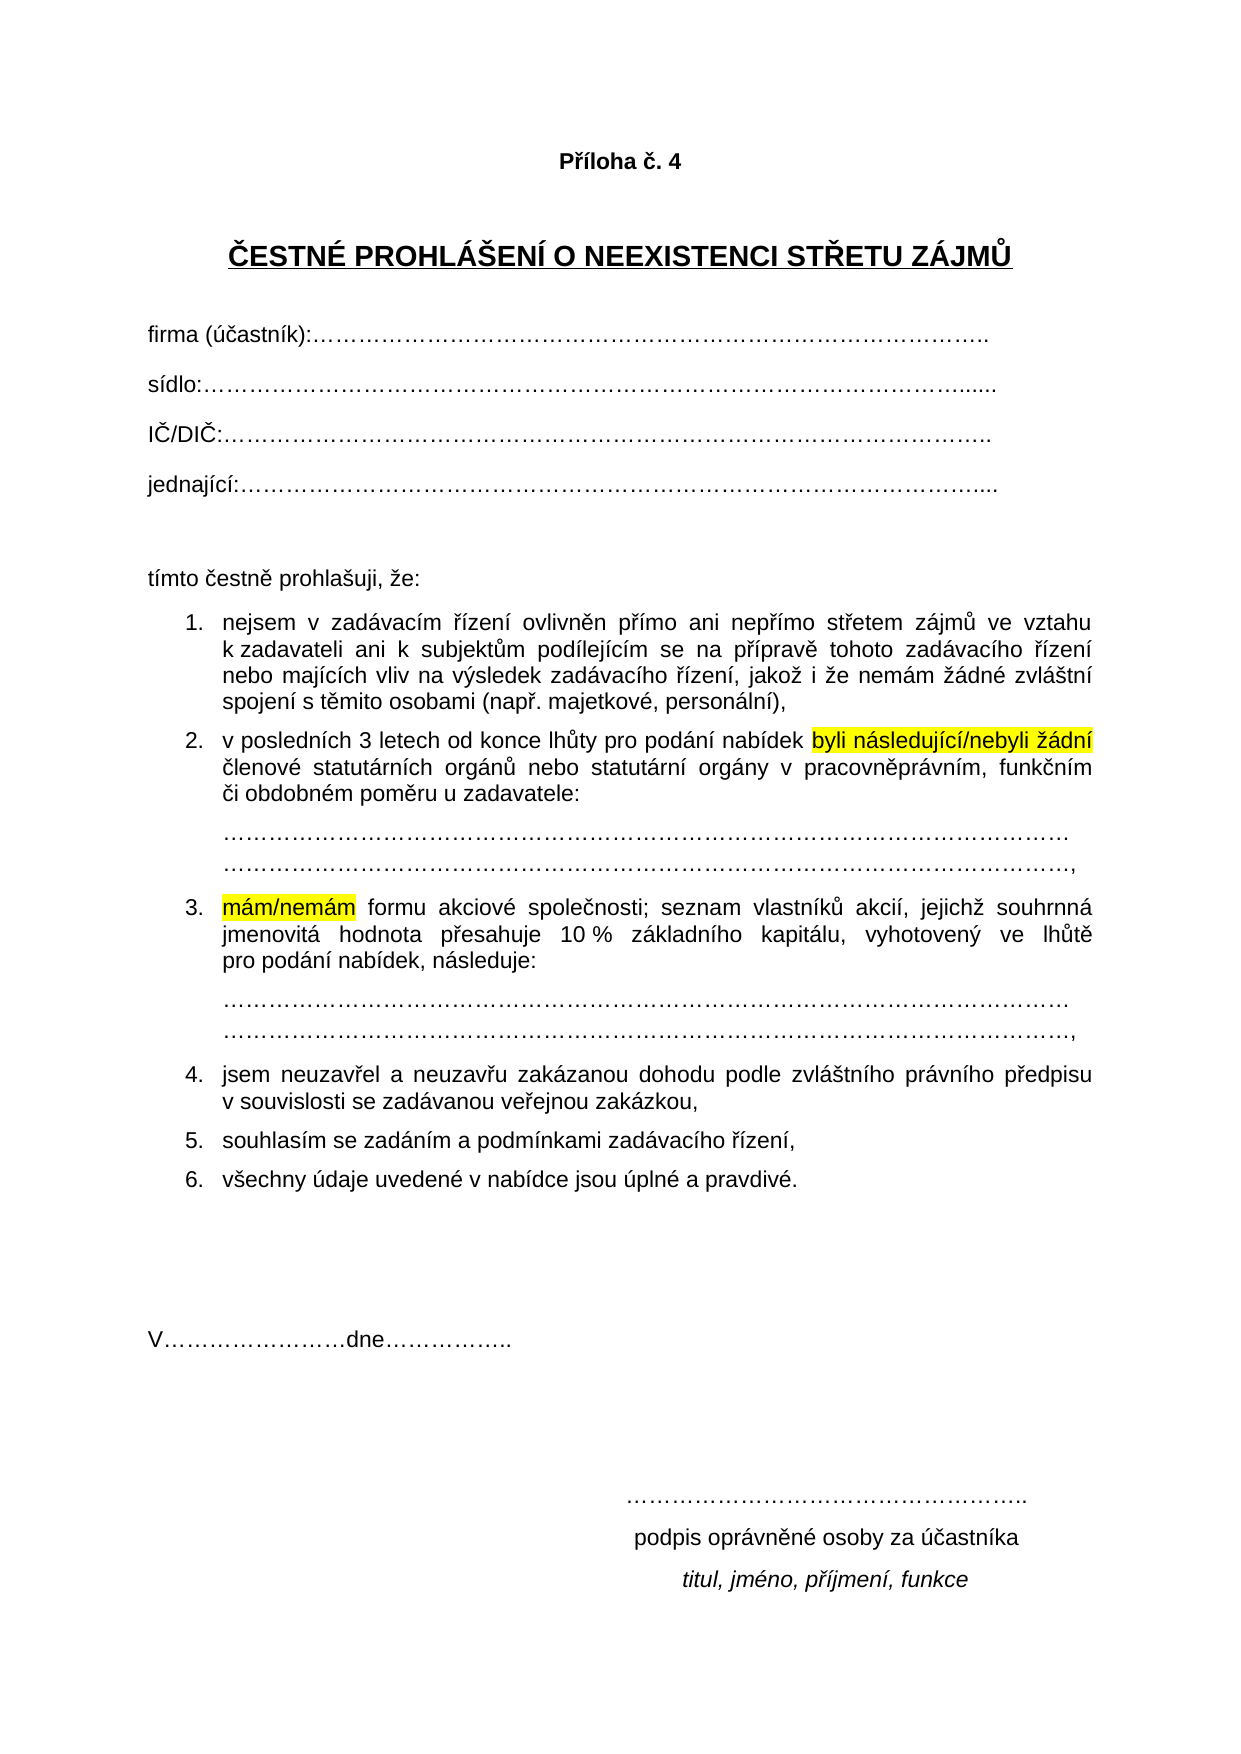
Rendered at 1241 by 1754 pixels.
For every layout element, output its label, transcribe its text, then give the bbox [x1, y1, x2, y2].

text ČESTNÉ PROHLÁŠENÍ O NEEXISTENCI STŘETU ZÁJMŮ [148, 239, 1093, 304]
text sídlo:………………………………………………………………………………………...... [148, 371, 1093, 398]
text jednající:…………………………………………………………………………………….... [148, 471, 1093, 497]
list souhlasím se zadáním a podmínkami zadávacího řízení, [185, 1127, 1093, 1153]
text firma (účastník):…………………………………………………………………………….. [148, 321, 1093, 348]
list mám/nemám formu akciové společnosti; seznam vlastníků akcií, jejichž souhrnná jmenovitá hodnota přesahuje 10 % základního kapitálu, vyhotovený ve lhůtě pro podání nabídek, následuje: [185, 894, 1093, 973]
text Příloha č. 4 [148, 148, 1093, 174]
list všechny údaje uvedené v nabídce jsou úplné a pravdivé. [185, 1166, 1093, 1192]
text tímto čestně prohlašuji, že: [148, 565, 1093, 591]
text ……………………………………………………………………………………………………………………………………………………………………………………………………, [222, 986, 1093, 1044]
list jsem neuzavřel a neuzavřu zakázanou dohodu podle zvláštního právního předpisu v souvislosti se zadávanou veřejnou zakázkou, [185, 1061, 1093, 1114]
text …………………………………………….. [560, 1482, 1093, 1508]
text titul, jméno, příjmení, funkce [560, 1566, 1093, 1592]
text V……………………dne…………….. [148, 1326, 1093, 1352]
text ……………………………………………………………………………………………………………………………………………………………………………………………………, [222, 819, 1093, 877]
list v posledních 3 letech od konce lhůty pro podání nabídek byli následující/nebyli žádní členové statutárních orgánů nebo statutární orgány v pracovněprávním, funkčním či obdobném poměru u zadavatele: [185, 727, 1093, 806]
text podpis oprávněné osoby za účastníka [560, 1523, 1093, 1550]
list nejsem v zadávacím řízení ovlivněn přímo ani nepřímo střetem zájmů ve vztahu k zadavateli ani k subjektům podílejícím se na přípravě tohoto zadávacího řízení nebo majících vliv na výsledek zadávacího řízení, jakož i že nemám žádné zvláštní spojení s těmito osobami (např. majetkové, personální), [185, 609, 1093, 714]
text IČ/DIČ:……………………………………………………………………………………….. [148, 421, 1093, 448]
